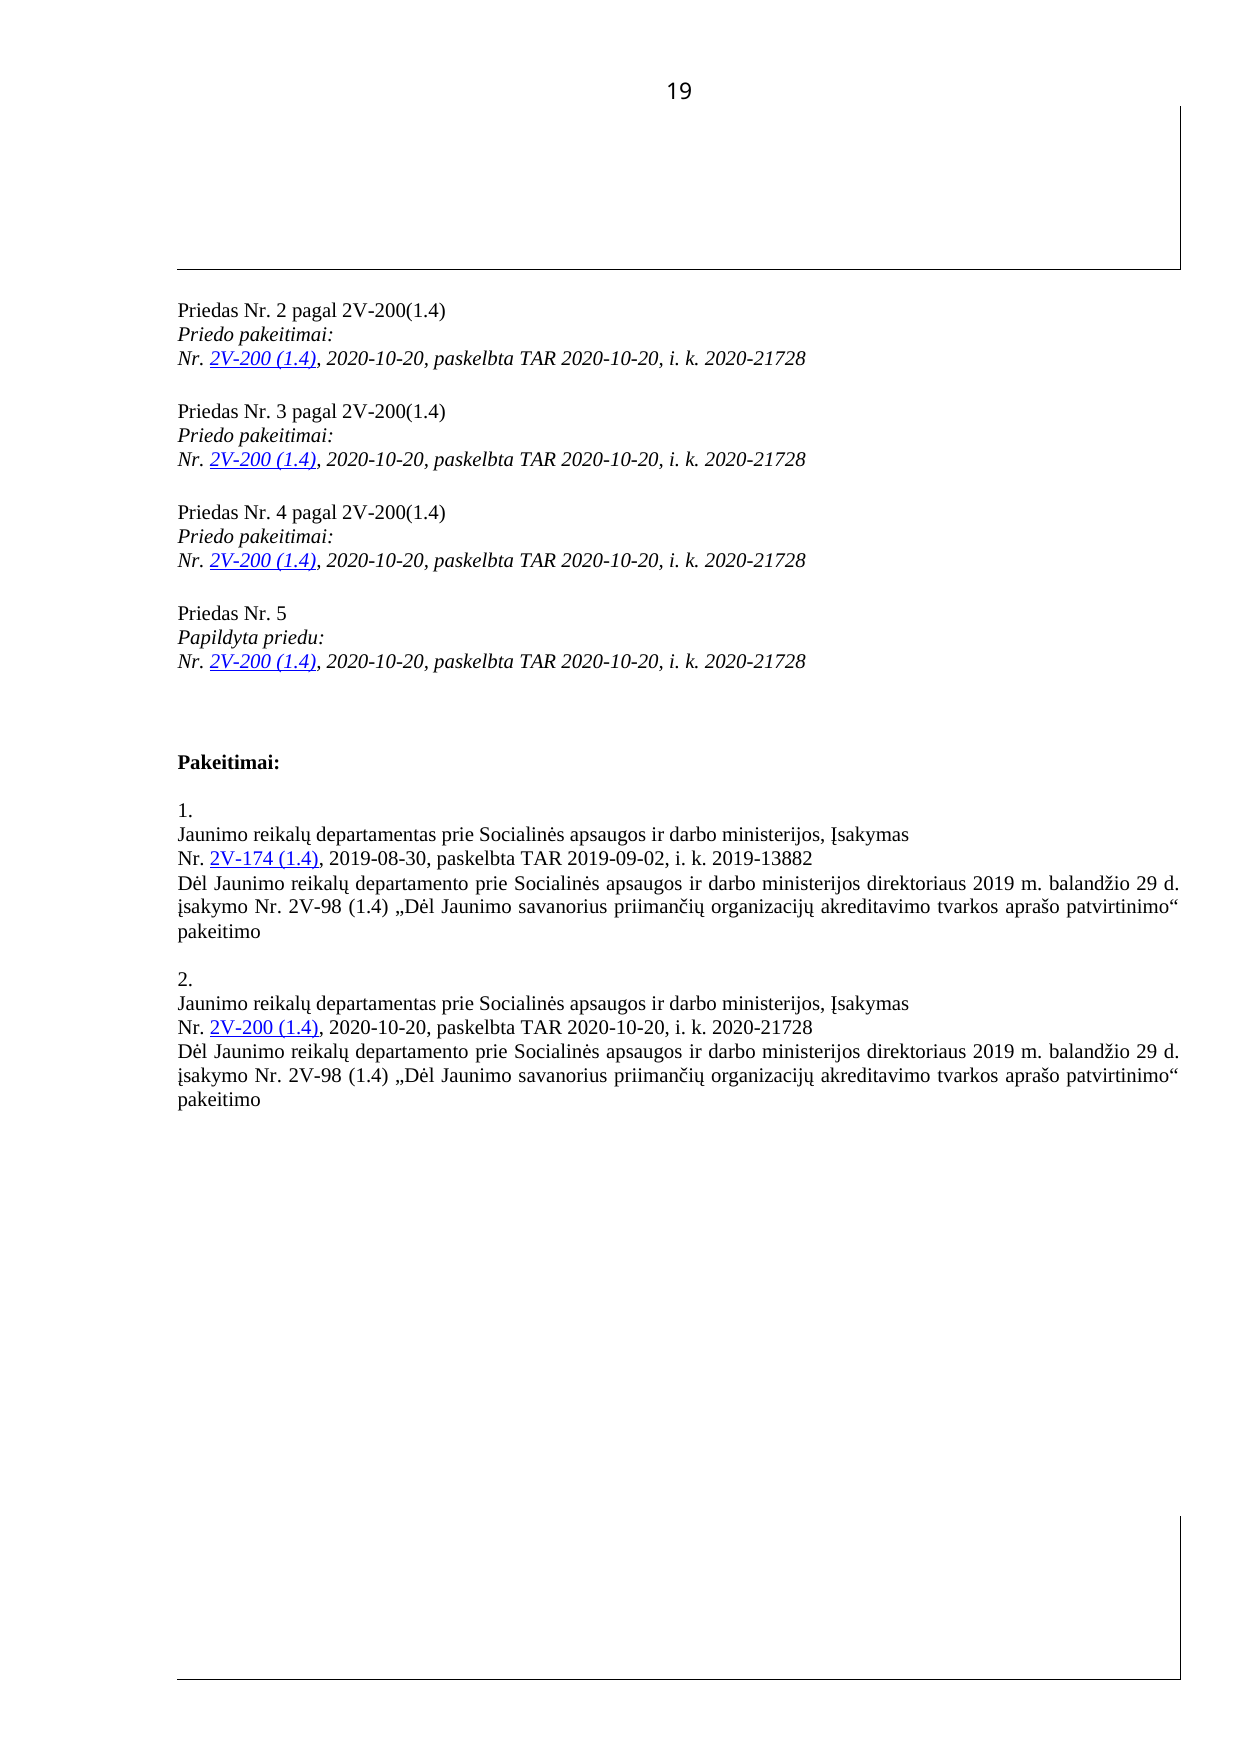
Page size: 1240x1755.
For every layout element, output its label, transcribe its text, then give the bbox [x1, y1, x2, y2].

text Papildyta priedu: [177, 625, 1181, 649]
text Nr. 2V-200 (1.4), 2020-10-20, paskelbta TAR 2020-10-20, i. k. 2020-21728 [177, 649, 1181, 673]
text Priedas Nr. 2 pagal 2V-200(1.4) [177, 298, 1181, 322]
text Nr. 2V-174 (1.4), 2019-08-30, paskelbta TAR 2019-09-02, i. k. 2019-13882 [177, 846, 1181, 870]
text Priedo pakeitimai: [177, 524, 1181, 548]
text Priedo pakeitimai: [177, 322, 1181, 346]
text Nr. 2V-200 (1.4), 2020-10-20, paskelbta TAR 2020-10-20, i. k. 2020-21728 [177, 346, 1181, 370]
text 2. [177, 967, 1181, 991]
text Priedas Nr. 4 pagal 2V-200(1.4) [177, 500, 1181, 524]
text Priedo pakeitimai: [177, 423, 1181, 447]
text Nr. 2V-200 (1.4), 2020-10-20, paskelbta TAR 2020-10-20, i. k. 2020-21728 [177, 548, 1181, 572]
text Priedas Nr. 3 pagal 2V-200(1.4) [177, 399, 1181, 423]
text Jaunimo reikalų departamentas prie Socialinės apsaugos ir darbo ministerijos, Įsakymas [177, 991, 1181, 1015]
text Priedas Nr. 5 [177, 601, 1181, 625]
text Nr. 2V-200 (1.4), 2020-10-20, paskelbta TAR 2020-10-20, i. k. 2020-21728 [177, 447, 1181, 471]
text Pakeitimai: [177, 750, 1181, 774]
text Dėl Jaunimo reikalų departamento prie Socialinės apsaugos ir darbo ministerijos direktoriaus 2019 m. balandžio 29 d. įsakymo Nr. 2V-98 (1.4) „Dėl Jaunimo savanorius priimančių organizacijų akreditavimo tvarkos aprašo patvirtinimo“ pakeitimo [177, 870, 1181, 943]
text Jaunimo reikalų departamentas prie Socialinės apsaugos ir darbo ministerijos, Įsakymas [177, 822, 1181, 846]
text Nr. 2V-200 (1.4), 2020-10-20, paskelbta TAR 2020-10-20, i. k. 2020-21728 [177, 1015, 1181, 1039]
text Dėl Jaunimo reikalų departamento prie Socialinės apsaugos ir darbo ministerijos direktoriaus 2019 m. balandžio 29 d. įsakymo Nr. 2V-98 (1.4) „Dėl Jaunimo savanorius priimančių organizacijų akreditavimo tvarkos aprašo patvirtinimo“ pakeitimo [177, 1039, 1181, 1111]
text 1. [177, 798, 1181, 822]
